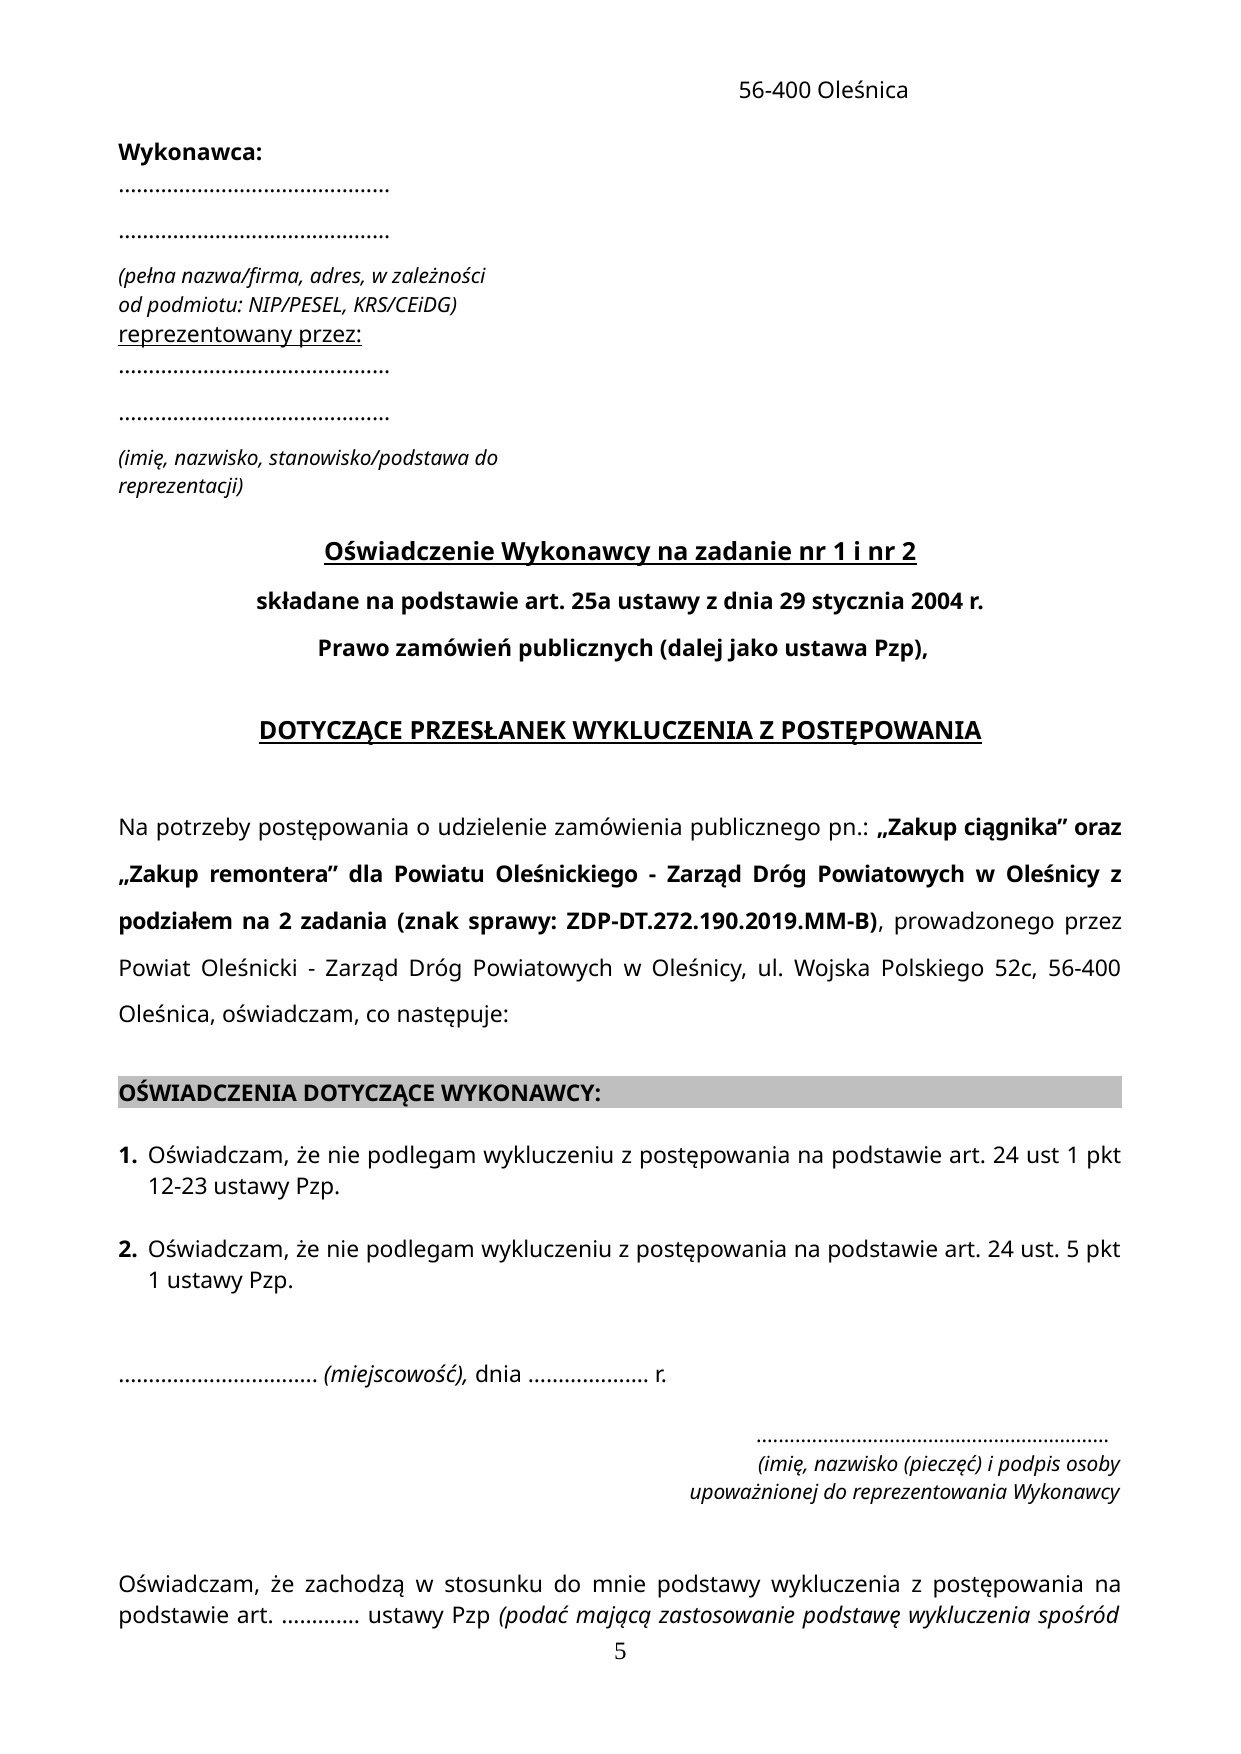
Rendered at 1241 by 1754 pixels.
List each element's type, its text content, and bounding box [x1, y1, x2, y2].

text Oświadczenie Wykonawcy na zadanie nr 1 i nr 2 [118, 534, 1122, 568]
text (pełna nazwa/firma, adres, w zależności [118, 261, 502, 290]
text upoważnionej do reprezentowania Wykonawcy [118, 1477, 1122, 1506]
text Na potrzeby postępowania o udzielenie zamówienia publicznego pn.: „Zakup ciągnika” oraz „Zakup remontera” dla Powiatu Oleśnickiego - Zarząd Dróg Powiatowych w Oleśnicy z podziałem na 2 zadania (znak sprawy: ZDP-DT.272.190.2019.MM-B), prowadzonego przez Powiat Oleśnicki - Zarząd Dróg Powiatowych w Oleśnicy, ul. Wojska Polskiego 52c, 56-400 Oleśnica, oświadczam, co następuje: [118, 811, 1122, 1029]
text (imię, nazwisko, stanowisko/podstawa do reprezentacji) [118, 443, 502, 500]
text DOTYCZĄCE PRZESŁANEK WYKLUCZENIA Z POSTĘPOWANIA [118, 713, 1122, 747]
text (imię, nazwisko (pieczęć) i podpis osoby [118, 1449, 1122, 1477]
text ……………………………………… [118, 349, 502, 381]
text Prawo zamówień publicznych (dalej jako ustawa Pzp), [118, 632, 1122, 663]
text reprezentowany przez: [118, 318, 1122, 349]
text OŚWIADCZENIA DOTYCZĄCE WYKONAWCY: [118, 1076, 1122, 1108]
text składane na podstawie art. 25a ustawy z dnia 29 stycznia 2004 r. [118, 585, 1122, 616]
text ……………………………………… [118, 167, 502, 199]
text ……………………………………… [118, 214, 502, 246]
text ...................……………………………………… [118, 1420, 1122, 1449]
text 56-400 Oleśnica [738, 74, 1122, 105]
text ……………………………………… [118, 396, 502, 427]
text Oświadczam, że zachodzą w stosunku do mnie podstawy wykluczenia z postępowania na podstawie art. …………. ustawy Pzp (podać mającą zastosowanie podstawę wykluczenia spośród [118, 1568, 1122, 1631]
text …………….…………….. (miejscowość), dnia ………….……. r. [118, 1358, 1122, 1389]
text od podmiotu: NIP/PESEL, KRS/CEiDG) [118, 290, 502, 318]
list Oświadczam, że nie podlegam wykluczeniu z postępowania na podstawie art. 24 ust. 5 pkt 1 ustawy Pzp. [118, 1233, 1122, 1295]
list Oświadczam, że nie podlegam wykluczeniu z postępowania na podstawie art. 24 ust 1 pkt 12-23 ustawy Pzp. [118, 1139, 1122, 1201]
text Wykonawca: [118, 136, 1122, 167]
